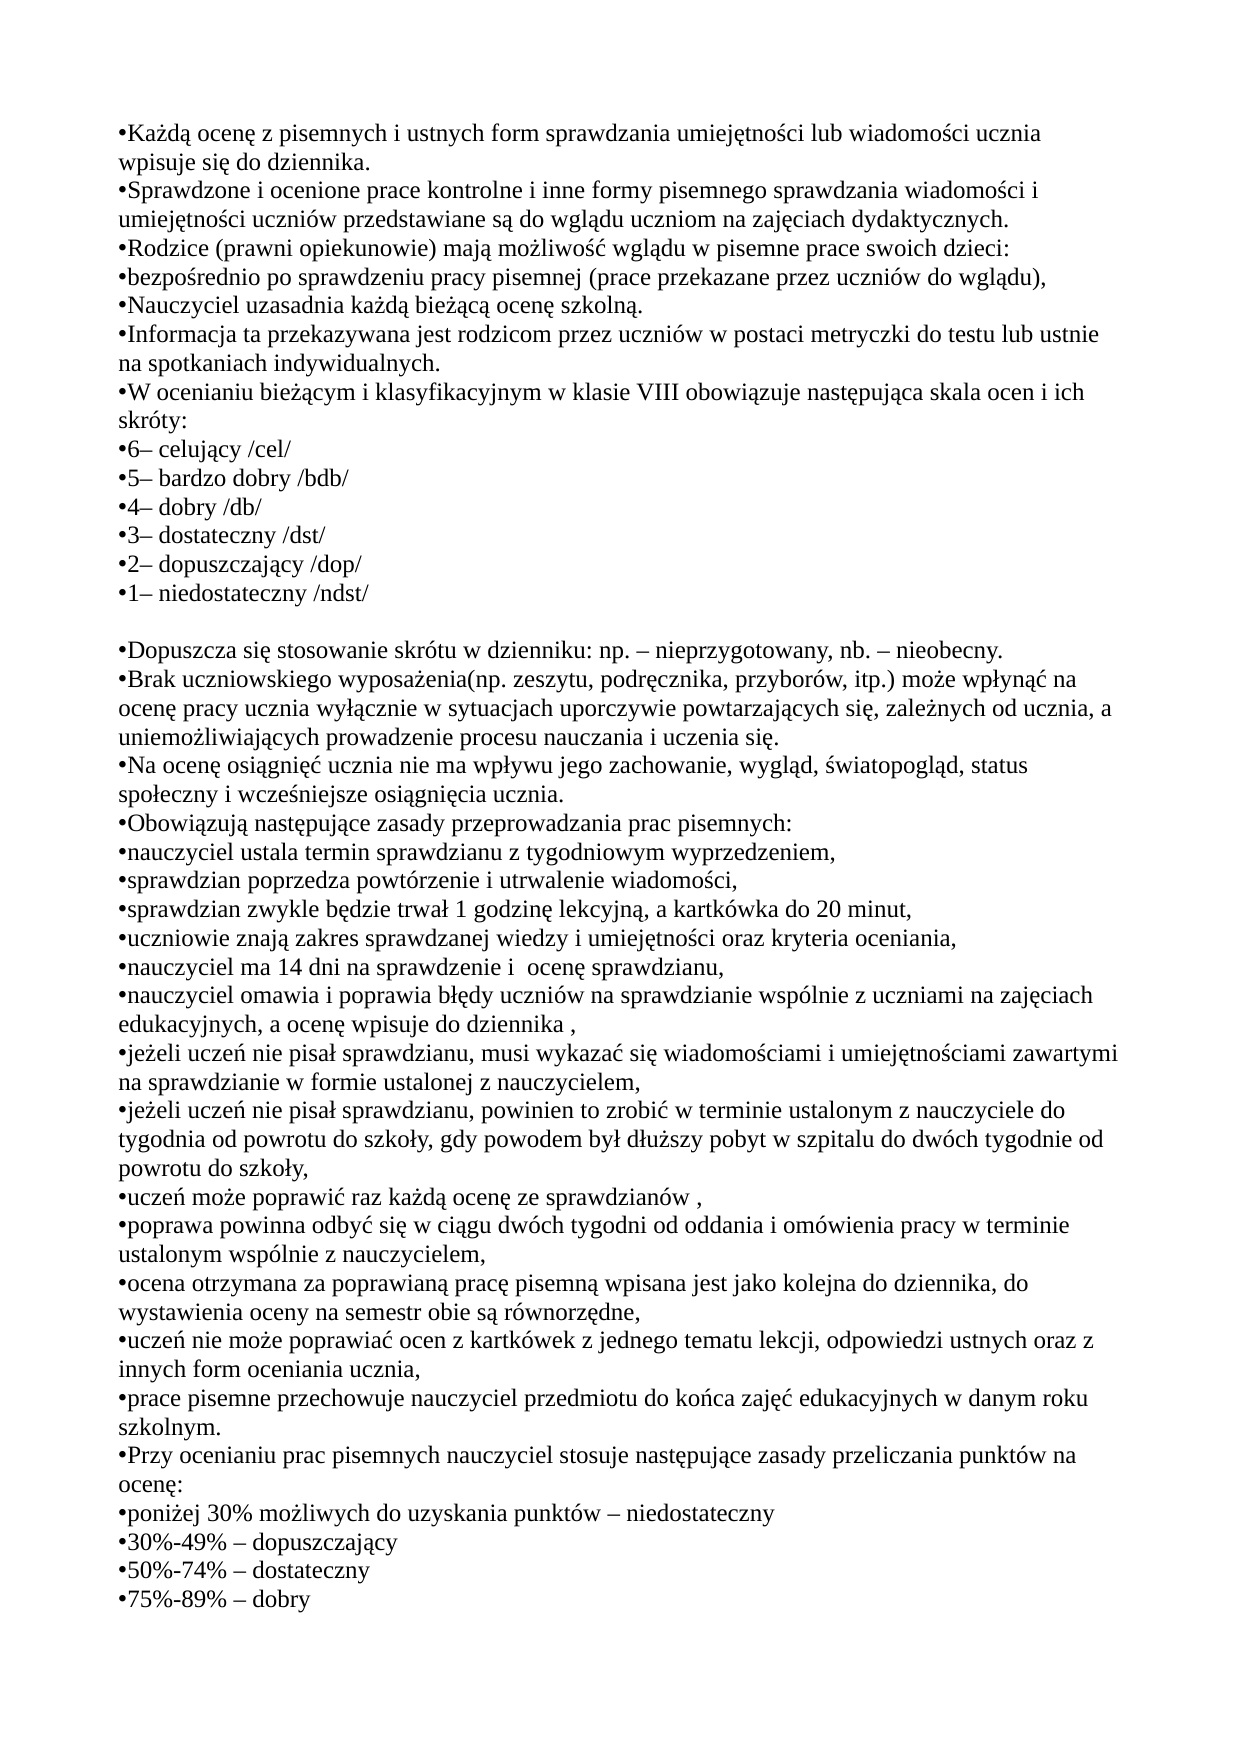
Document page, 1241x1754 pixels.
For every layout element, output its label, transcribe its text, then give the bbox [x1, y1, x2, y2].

list uczeń nie może poprawiać ocen z kartkówek z jednego tematu lekcji, odpowiedzi ustnych oraz z innych form oceniania ucznia, [118, 1326, 1122, 1383]
list Dopuszcza się stosowanie skrótu w dzienniku: np. – nieprzygotowany, nb. – nieobecny. [118, 636, 1122, 664]
list Informacja ta przekazywana jest rodzicom przez uczniów w postaci metryczki do testu lub ustnie na spotkaniach indywidualnych. [118, 319, 1122, 377]
list 1– niedostateczny /ndst/ [118, 578, 1122, 607]
list 75%-89% – dobry [118, 1584, 1122, 1613]
list nauczyciel omawia i poprawia błędy uczniów na sprawdzianie wspólnie z uczniami na zajęciach edukacyjnych, a ocenę wpisuje do dziennika , [118, 981, 1122, 1038]
list uczeń może poprawić raz każdą ocenę ze sprawdzianów , [118, 1182, 1122, 1211]
list nauczyciel ustala termin sprawdzianu z tygodniowym wyprzedzeniem, [118, 837, 1122, 866]
list jeżeli uczeń nie pisał sprawdzianu, powinien to zrobić w terminie ustalonym z nauczyciele do tygodnia od powrotu do szkoły, gdy powodem był dłuższy pobyt w szpitalu do dwóch tygodnie od powrotu do szkoły, [118, 1096, 1122, 1182]
list Na ocenę osiągnięć ucznia nie ma wpływu jego zachowanie, wygląd, światopogląd, status społeczny i wcześniejsze osiągnięcia ucznia. [118, 751, 1122, 808]
list 4– dobry /db/ [118, 492, 1122, 521]
list sprawdzian poprzedza powtórzenie i utrwalenie wiadomości, [118, 866, 1122, 894]
list 3– dostateczny /dst/ [118, 521, 1122, 549]
list 50%-74% – dostateczny [118, 1556, 1122, 1584]
list ocena otrzymana za poprawianą pracę pisemną wpisana jest jako kolejna do dziennika, do wystawienia oceny na semestr obie są równorzędne, [118, 1268, 1122, 1326]
list sprawdzian zwykle będzie trwał 1 godzinę lekcyjną, a kartkówka do 20 minut, [118, 894, 1122, 923]
list 30%-49% – dopuszczający [118, 1527, 1122, 1556]
list Każdą ocenę z pisemnych i ustnych form sprawdzania umiejętności lub wiadomości ucznia wpisuje się do dziennika. [118, 118, 1122, 176]
list poniżej 30% możliwych do uzyskania punktów – niedostateczny [118, 1498, 1122, 1527]
list 2– dopuszczający /dop/ [118, 549, 1122, 578]
list Przy ocenianiu prac pisemnych nauczyciel stosuje następujące zasady przeliczania punktów na ocenę: [118, 1441, 1122, 1498]
list poprawa powinna odbyć się w ciągu dwóch tygodni od oddania i omówienia pracy w terminie ustalonym wspólnie z nauczycielem, [118, 1211, 1122, 1268]
list Rodzice (prawni opiekunowie) mają możliwość wglądu w pisemne prace swoich dzieci: [118, 233, 1122, 262]
list prace pisemne przechowuje nauczyciel przedmiotu do końca zajęć edukacyjnych w danym roku szkolnym. [118, 1383, 1122, 1441]
list W ocenianiu bieżącym i klasyfikacyjnym w klasie VIII obowiązuje następująca skala ocen i ich skróty: [118, 377, 1122, 434]
list Nauczyciel uzasadnia każdą bieżącą ocenę szkolną. [118, 291, 1122, 319]
list Obowiązują następujące zasady przeprowadzania prac pisemnych: [118, 808, 1122, 837]
list uczniowie znają zakres sprawdzanej wiedzy i umiejętności oraz kryteria oceniania, [118, 923, 1122, 952]
list bezpośrednio po sprawdzeniu pracy pisemnej (prace przekazane przez uczniów do wglądu), [118, 262, 1122, 291]
list 6– celujący /cel/ [118, 434, 1122, 463]
list 5– bardzo dobry /bdb/ [118, 463, 1122, 492]
list jeżeli uczeń nie pisał sprawdzianu, musi wykazać się wiadomościami i umiejętnościami zawartymi na sprawdzianie w formie ustalonej z nauczycielem, [118, 1038, 1122, 1096]
list Sprawdzone i ocenione prace kontrolne i inne formy pisemnego sprawdzania wiadomości i umiejętności uczniów przedstawiane są do wglądu uczniom na zajęciach dydaktycznych. [118, 176, 1122, 233]
list Brak uczniowskiego wyposażenia(np. zeszytu, podręcznika, przyborów, itp.) może wpłynąć na ocenę pracy ucznia wyłącznie w sytuacjach uporczywie powtarzających się, zależnych od ucznia, a uniemożliwiających prowadzenie procesu nauczania i uczenia się. [118, 664, 1122, 751]
list nauczyciel ma 14 dni na sprawdzenie i ocenę sprawdzianu, [118, 952, 1122, 981]
